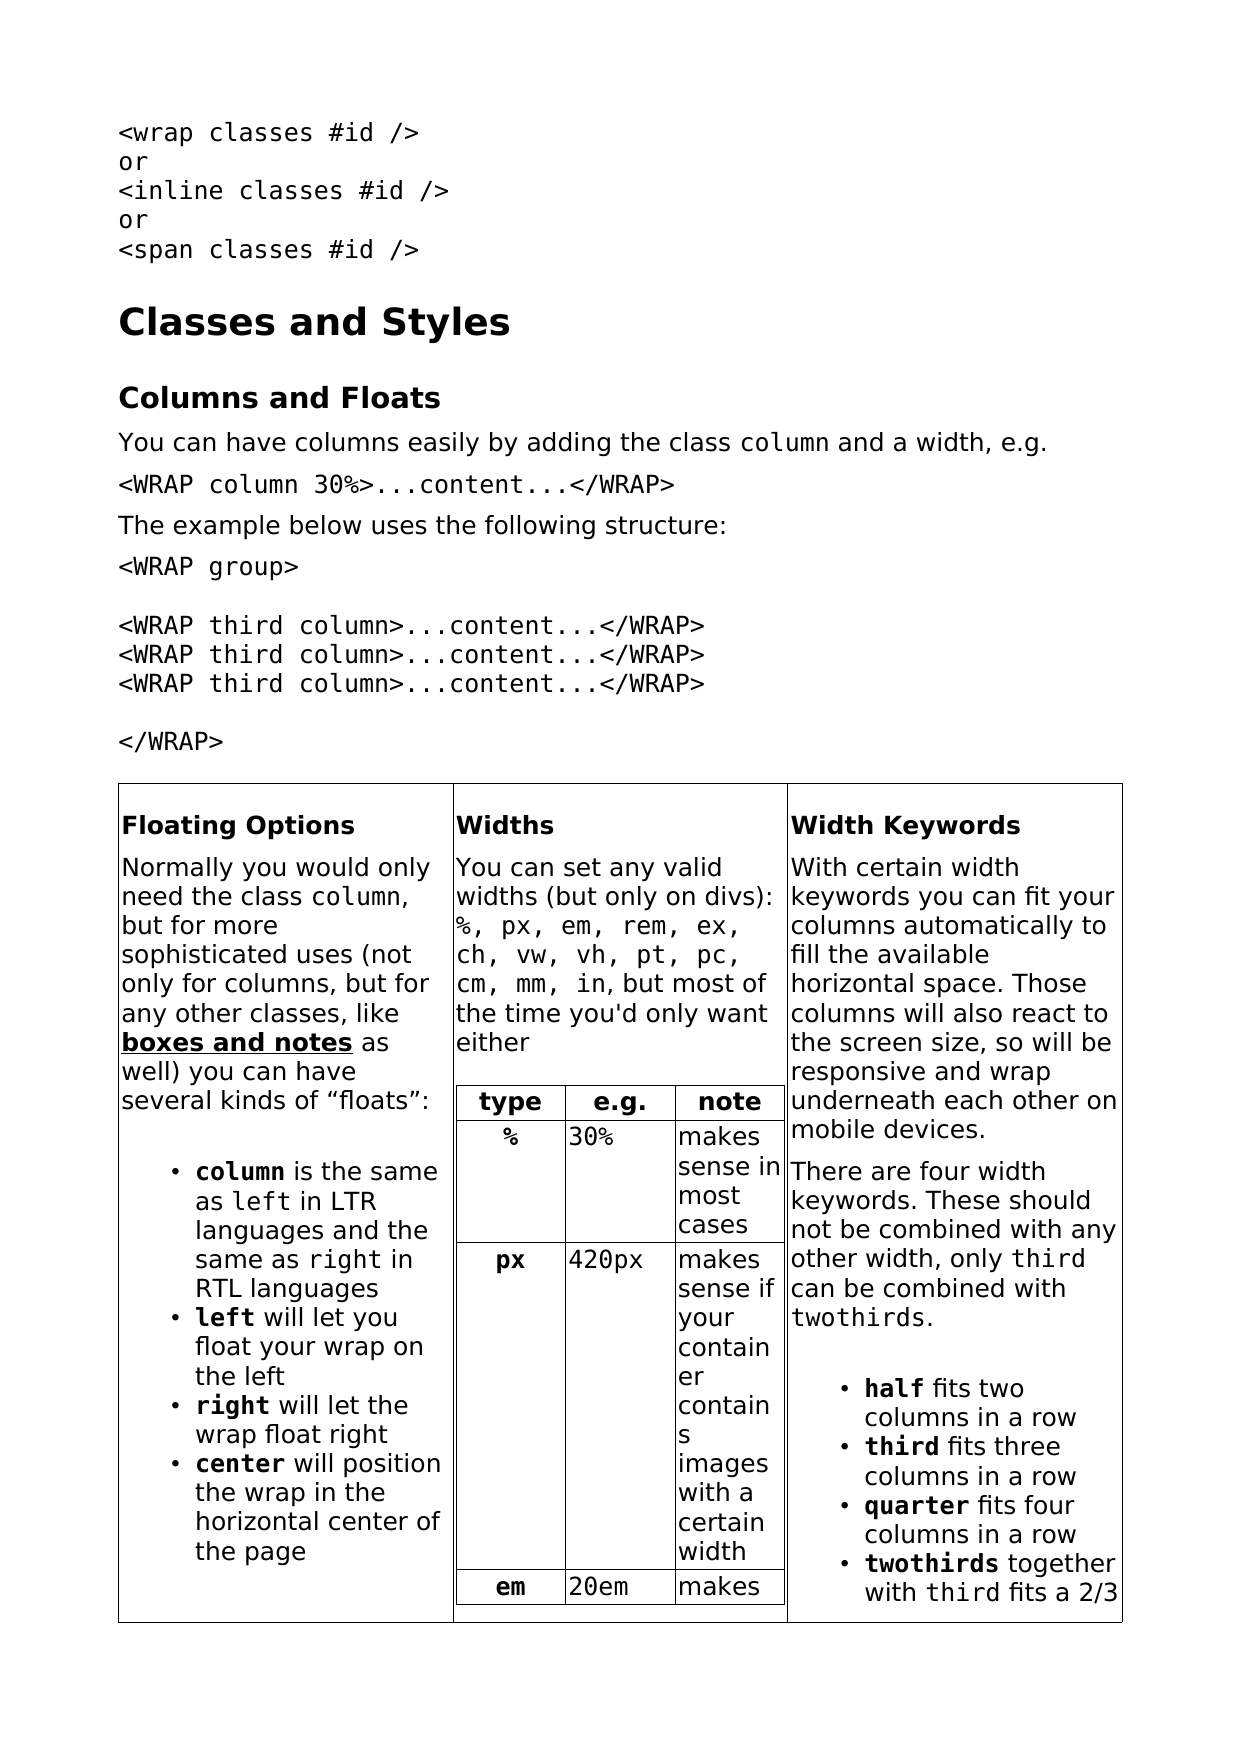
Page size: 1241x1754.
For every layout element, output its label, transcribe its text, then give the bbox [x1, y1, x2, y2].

table_header note [676, 1086, 784, 1119]
text <wrap classes #id /> or <inline classes #id /> or <span classes #id /> [118, 118, 1122, 264]
table_cell makes sense if your container contains images with a certain width [676, 1243, 784, 1569]
table_cell % [457, 1121, 565, 1242]
table_header Floating Options Normally you would only need the class column, but for more sophisticated uses (not only for columns, but for any other classes, like boxes and notes as well) you can have several kinds of “floats”: column is the same as left in LTR languages and the same as right in RTL languages left will let you float your wrap on the left right will let the wrap float right center will position the wrap in the horizontal center of the page [119, 784, 453, 1622]
subtitle Columns and Floats [118, 382, 1122, 416]
text You can have columns easily by adding the class column and a width, e.g. [118, 428, 1122, 457]
text <WRAP group> <WRAP third column>...content...</WRAP> <WRAP third column>...content...</WRAP> <WRAP third column>...content...</WRAP> </WRAP> [118, 553, 1122, 757]
text The example below uses the following structure: [118, 511, 1122, 540]
table_cell 20em [566, 1570, 675, 1604]
table_header e.g. [566, 1086, 675, 1119]
table_cell 30% [566, 1121, 675, 1242]
text <WRAP column 30%>...content...</WRAP> [118, 470, 1122, 499]
table_cell makes sense in most cases [676, 1121, 784, 1242]
table_cell px [457, 1243, 565, 1569]
table_cell em [457, 1570, 565, 1604]
table_header Widths You can set any valid widths (but only on divs): %, px, em, rem, ex, ch, vw, vh, pt, pc, cm, mm, in, but most of the time you'd only want either [454, 784, 787, 1622]
subtitle Classes and Styles [118, 301, 1122, 344]
table_header type [457, 1086, 565, 1119]
table_cell makes [676, 1570, 784, 1604]
table_cell 420px [566, 1243, 675, 1569]
table_header Width Keywords With certain width keywords you can fit your columns automatically to fill the available horizontal space. Those columns will also react to the screen size, so will be responsive and wrap underneath each other on mobile devices. There are four width keywords. These should not be combined with any other width, only third can be combined with twothirds. half fits two columns in a row third fits three columns in a row quarter fits four columns in a row twothirds together with third fits a 2/3 [788, 784, 1122, 1622]
